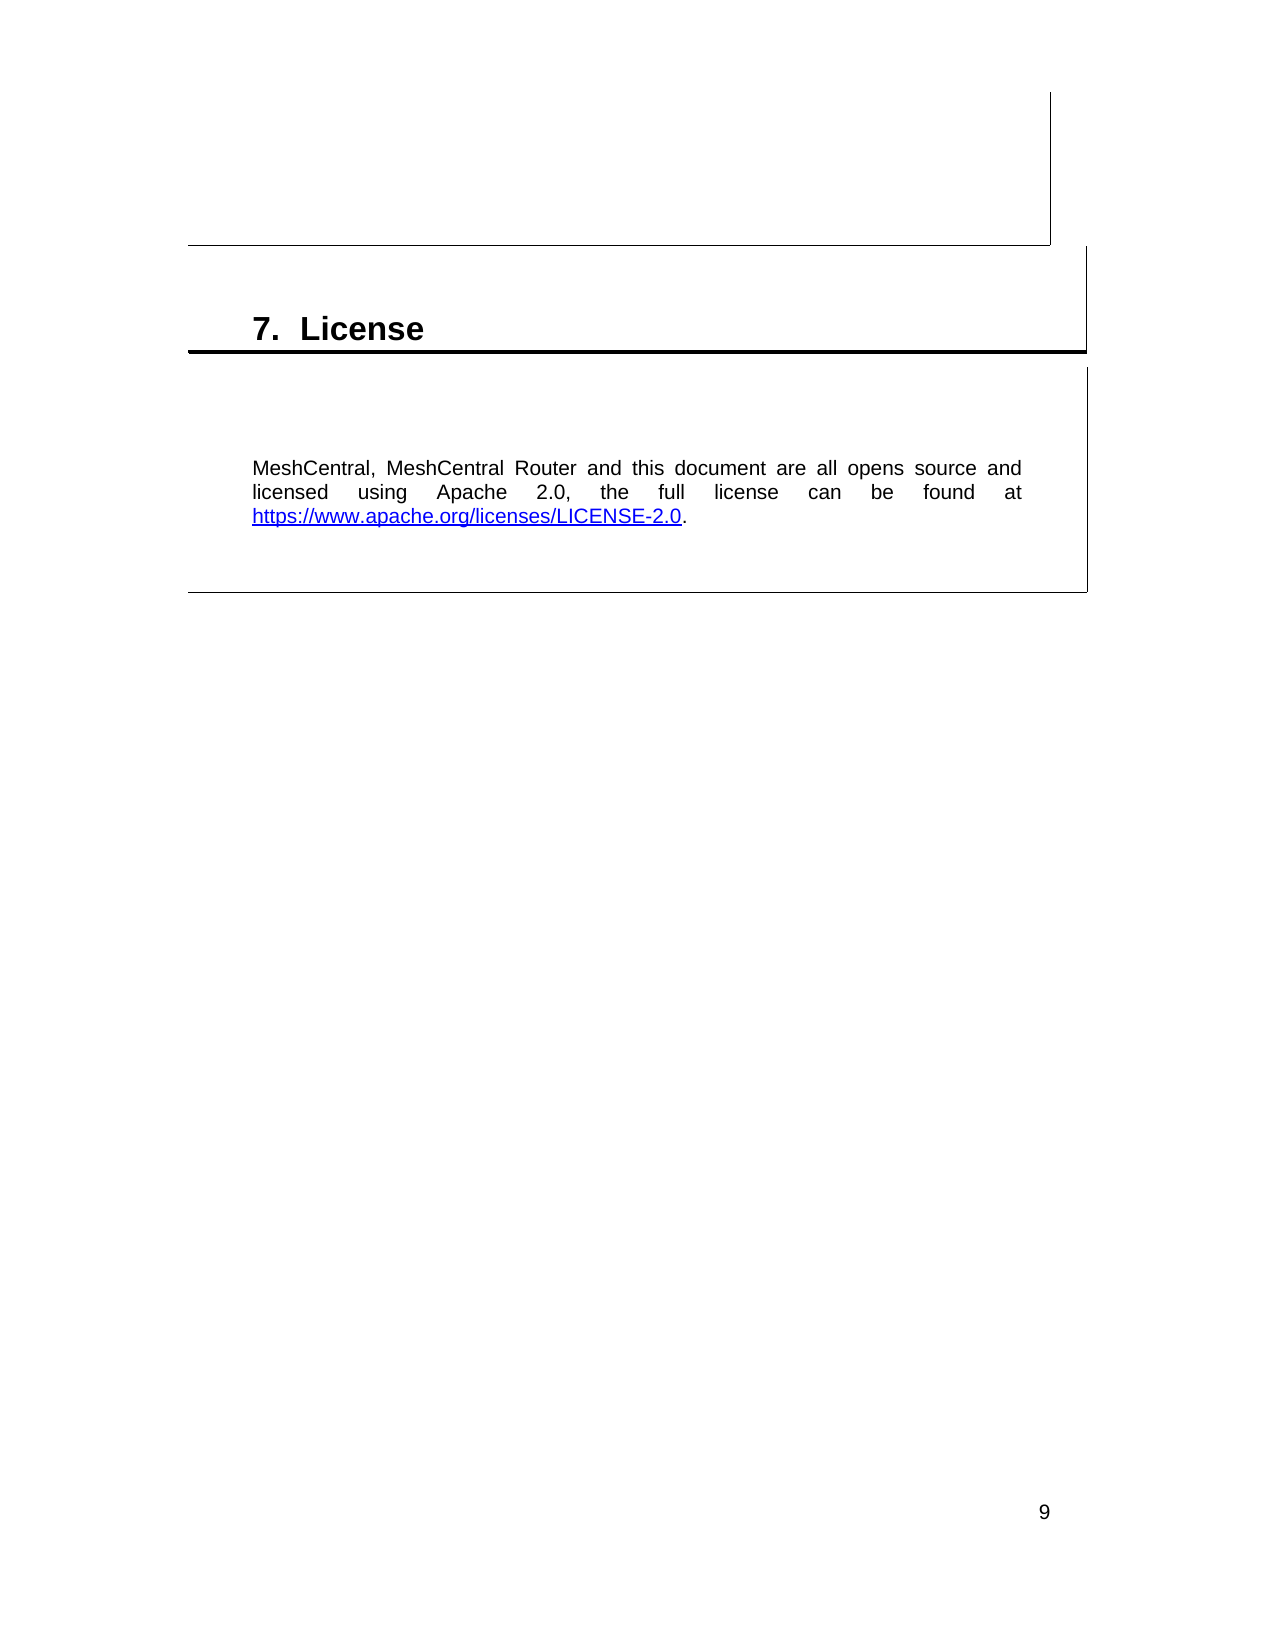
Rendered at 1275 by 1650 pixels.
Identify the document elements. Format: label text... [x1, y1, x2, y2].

text MeshCentral, MeshCentral Router and this document are all opens source and licensed using Apache 2.0, the full license can be found at https://www.apache.org/licenses/LICENSE-2.0. [187, 456, 1087, 592]
subtitle License [187, 245, 1086, 353]
